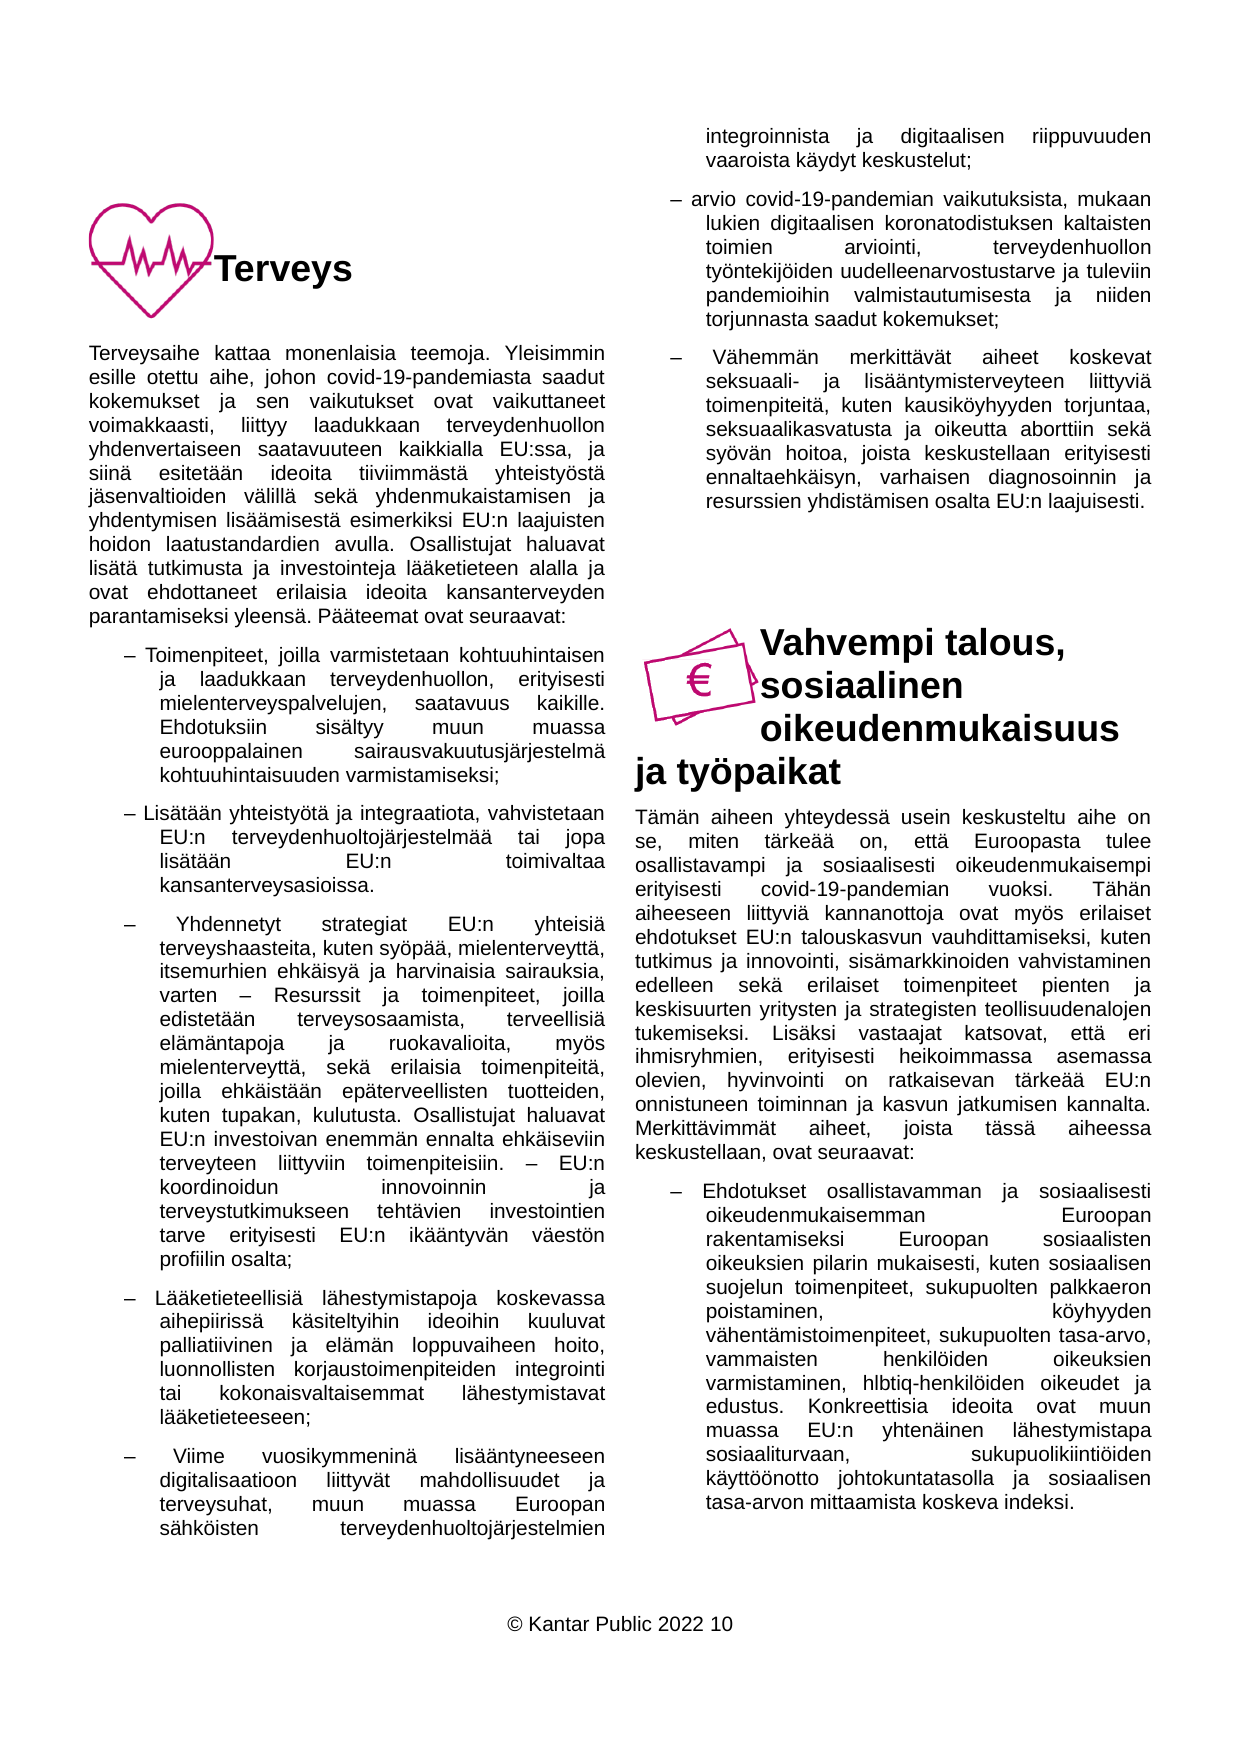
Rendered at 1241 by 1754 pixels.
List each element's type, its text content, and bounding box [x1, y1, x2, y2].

picture [88, 202, 214, 319]
text ‒ Lääketieteellisiä lähestymistapoja koskevassa aihepiirissä käsiteltyihin ideoihin kuuluvat palliatiivinen ja elämän loppuvaiheen hoito, luonnollisten korjaustoimenpiteiden integrointi tai kokonaisvaltaisemmat lähestymistavat lääketieteeseen; [124, 1285, 605, 1429]
subtitle Terveys [214, 246, 605, 289]
text ‒ Ehdotukset osallistavamman ja sosiaalisesti oikeudenmukaisemman Euroopan rakentamiseksi Euroopan sosiaalisten oikeuksien pilarin mukaisesti, kuten sosiaalisen suojelun toimenpiteet, sukupuolten palkkaeron poistaminen, köyhyyden vähentämistoimenpiteet, sukupuolten tasa-arvo, vammaisten henkilöiden oikeuksien varmistaminen, hlbtiq-henkilöiden oikeudet ja edustus. Konkreettisia ideoita ovat muun muassa EU:n yhtenäinen lähestymistapa sosiaaliturvaan, sukupuolikiintiöiden käyttöönotto johtokuntatasolla ja sosiaalisen tasa-arvon mittaamista koskeva indeksi. [670, 1179, 1152, 1514]
text ‒ Toimenpiteet, joilla varmistetaan kohtuuhintaisen ja laadukkaan terveydenhuollon, erityisesti mielenterveyspalvelujen, saatavuus kaikille. Ehdotuksiin sisältyy muun muassa eurooppalainen sairausvakuutusjärjestelmä kohtuuhintaisuuden varmistamiseksi; [124, 643, 605, 786]
text Tämän aiheen yhteydessä usein keskusteltu aihe on se, miten tärkeää on, että Euroopasta tulee osallistavampi ja sosiaalisesti oikeudenmukaisempi erityisesti covid-19-pandemian vuoksi. Tähän aiheeseen liittyviä kannanottoja ovat myös erilaiset ehdotukset EU:n talouskasvun vauhdittamiseksi, kuten tutkimus ja innovointi, sisämarkkinoiden vahvistaminen edelleen sekä erilaiset toimenpiteet pienten ja keskisuurten yritysten ja strategisten teollisuudenalojen tukemiseksi. Lisäksi vastaajat katsovat, että eri ihmisryhmien, erityisesti heikoimmassa asemassa olevien, hyvinvointi on ratkaisevan tärkeää EU:n onnistuneen toiminnan ja kasvun jatkumisen kannalta. Merkittävimmät aiheet, joista tässä aiheessa keskustellaan, ovat seuraavat: [635, 805, 1152, 1164]
text ‒ Viime vuosikymmeninä lisääntyneeseen digitalisaatioon liittyvät mahdollisuudet ja terveysuhat, muun muassa Euroopan sähköisten terveydenhuoltojärjestelmien [124, 1444, 605, 1539]
text Terveysaihe kattaa monenlaisia teemoja. Yleisimmin esille otettu aihe, johon covid-19-pandemiasta saadut kokemukset ja sen vaikutukset ovat vaikuttaneet voimakkaasti, liittyy laadukkaan terveydenhuollon yhdenvertaiseen saatavuuteen kaikkialla EU:ssa, ja siinä esitetään ideoita tiiviimmästä yhteistyöstä jäsenvaltioiden välillä sekä yhdenmukaistamisen ja yhdentymisen lisäämisestä esimerkiksi EU:n laajuisten hoidon laatustandardien avulla. Osallistujat haluavat lisätä tutkimusta ja investointeja lääketieteen alalla ja ovat ehdottaneet erilaisia ideoita kansanterveyden parantamiseksi yleensä. Pääteemat ovat seuraavat: [88, 341, 605, 628]
text ‒ Vähemmän merkittävät aiheet koskevat seksuaali- ja lisääntymisterveyteen liittyviä toimenpiteitä, kuten kausiköyhyyden torjuntaa, seksuaalikasvatusta ja oikeutta aborttiin sekä syövän hoitoa, joista keskustellaan erityisesti ennaltaehkäisyn, varhaisen diagnosoinnin ja resurssien yhdistämisen osalta EU:n laajuisesti. [670, 345, 1152, 513]
picture [642, 626, 760, 726]
text ‒ Yhdennetyt strategiat EU:n yhteisiä terveyshaasteita, kuten syöpää, mielenterveyttä, itsemurhien ehkäisyä ja harvinaisia sairauksia, varten ‒ Resurssit ja toimenpiteet, joilla edistetään terveysosaamista, terveellisiä elämäntapoja ja ruokavalioita, myös mielenterveyttä, sekä erilaisia toimenpiteitä, joilla ehkäistään epäterveellisten tuotteiden, kuten tupakan, kulutusta. Osallistujat haluavat EU:n investoivan enemmän ennalta ehkäiseviin terveyteen liittyviin toimenpiteisiin. ‒ EU:n koordinoidun innovoinnin ja terveystutkimukseen tehtävien investointien tarve erityisesti EU:n ikääntyvän väestön profiilin osalta; [124, 911, 605, 1271]
text integroinnista ja digitaalisen riippuvuuden vaaroista käydyt keskustelut; [670, 124, 1152, 172]
text ‒ arvio covid-19-pandemian vaikutuksista, mukaan lukien digitaalisen koronatodistuksen kaltaisten toimien arviointi, terveydenhuollon työntekijöiden uudelleenarvostustarve ja tuleviin pandemioihin valmistautumisesta ja niiden torjunnasta saadut kokemukset; [670, 187, 1152, 330]
text ‒ Lisätään yhteistyötä ja integraatiota, vahvistetaan EU:n terveydenhuoltojärjestelmää tai jopa lisätään EU:n toimivaltaa kansanterveysasioissa. [124, 801, 605, 897]
subtitle Vahvempi talous, sosiaalinen oikeudenmukaisuus ja työpaikat [635, 620, 1152, 792]
